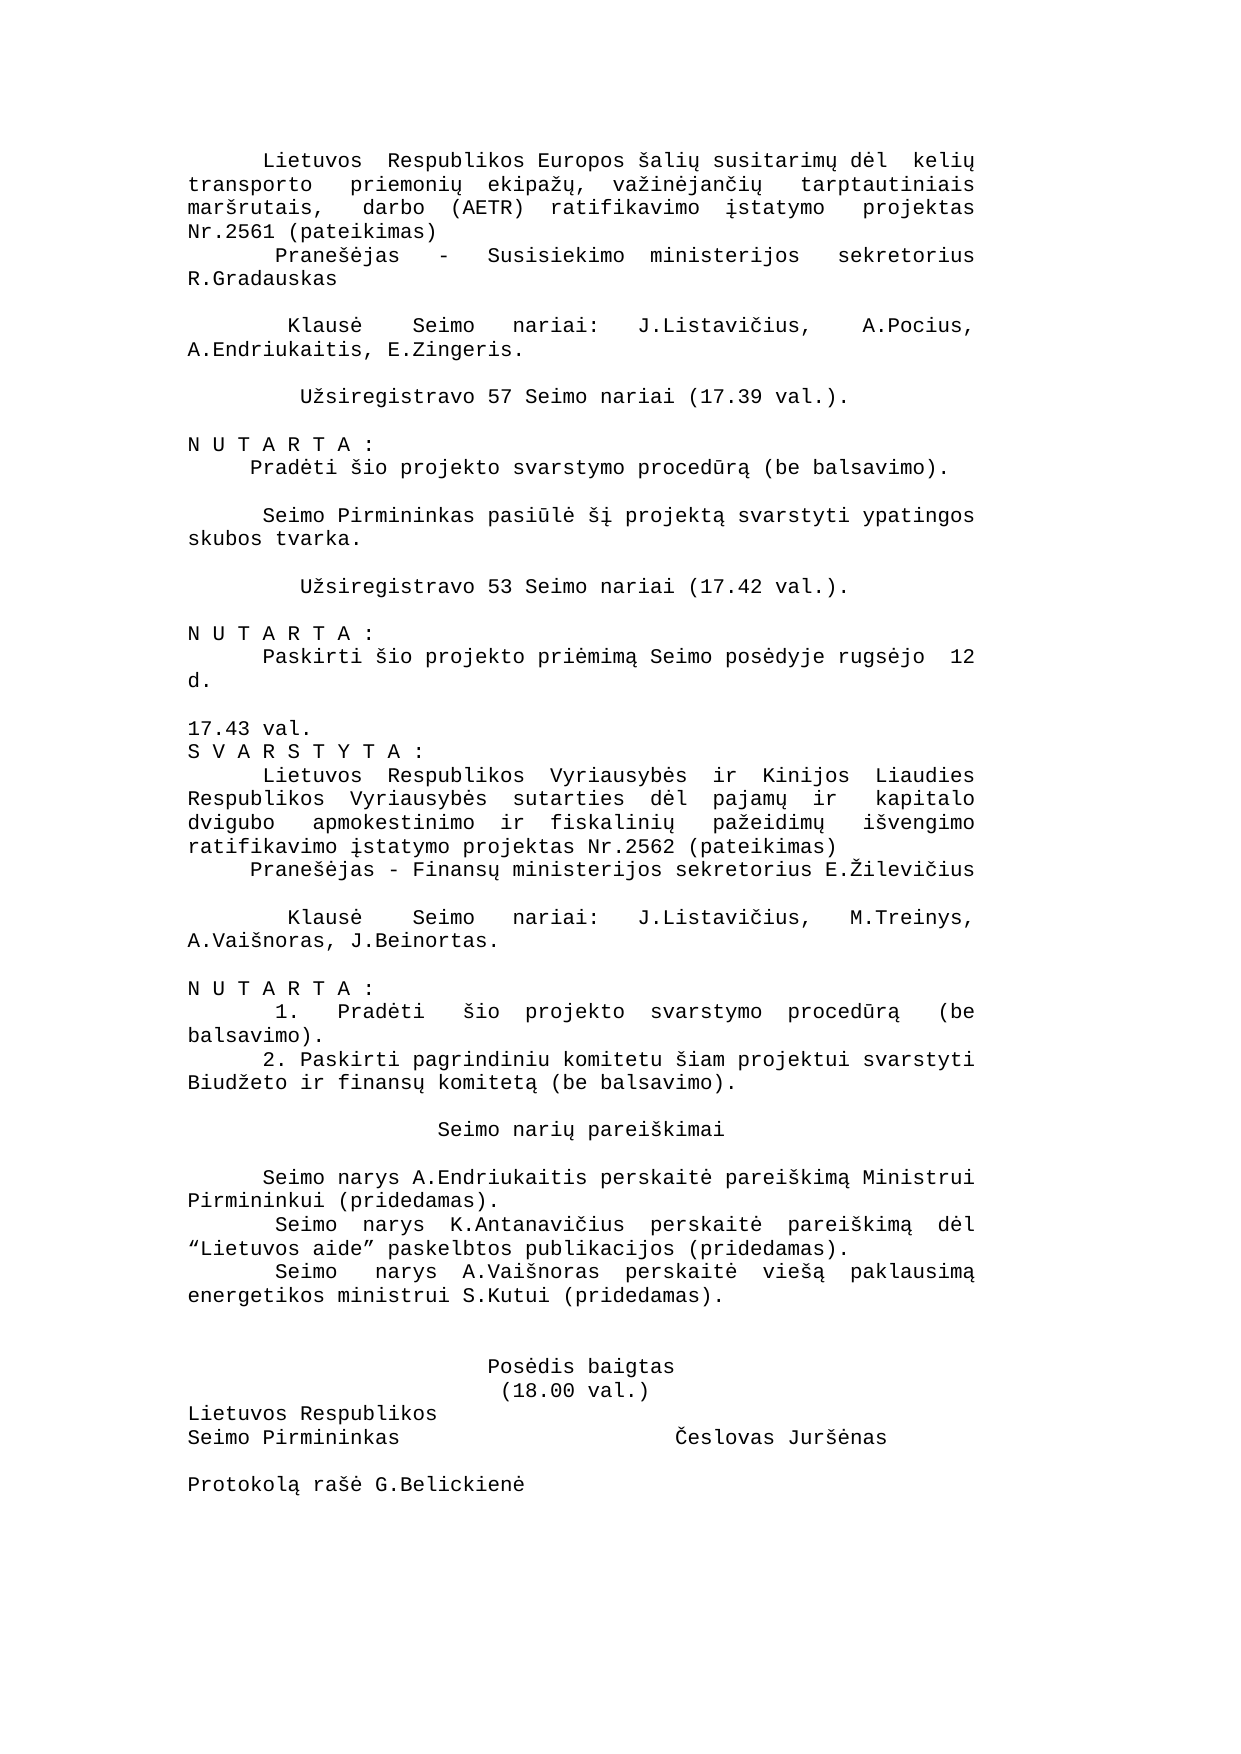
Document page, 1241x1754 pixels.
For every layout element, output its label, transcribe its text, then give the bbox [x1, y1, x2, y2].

text A.Vaišnoras, J.Beinortas. [187, 930, 1053, 954]
text Seimo narys K.Antanavičius perskaitė pareiškimą dėl [187, 1214, 1053, 1238]
text 1. Pradėti šio projekto svarstymo procedūrą (be [187, 1001, 1053, 1025]
text ratifikavimo įstatymo projektas Nr.2562 (pateikimas) [187, 836, 1053, 859]
text Seimo Pirmininkas Česlovas Juršėnas [187, 1427, 1053, 1451]
text Užsiregistravo 53 Seimo nariai (17.42 val.). [187, 576, 1053, 599]
text dvigubo apmokestinimo ir fiskalinių pažeidimų išvengimo [187, 812, 1053, 836]
text Paskirti šio projekto priėmimą Seimo posėdyje rugsėjo 12 [187, 647, 1053, 670]
text transporto priemonių ekipažų, važinėjančių tarptautiniais [187, 174, 1053, 197]
text Klausė Seimo nariai: J.Listavičius, A.Pocius, [187, 316, 1053, 339]
text N U T A R T A : [187, 434, 1053, 457]
text N U T A R T A : [187, 623, 1053, 647]
text Seimo narių pareiškimai [187, 1119, 1053, 1143]
text 17.43 val. [187, 717, 1053, 741]
text Nr.2561 (pateikimas) [187, 221, 1053, 244]
text Lietuvos Respublikos [187, 1403, 1053, 1427]
text R.Gradauskas [187, 268, 1053, 292]
text Pirmininkui (pridedamas). [187, 1190, 1053, 1214]
text Pranešėjas - Finansų ministerijos sekretorius E.Žilevičius [187, 859, 1053, 883]
text Seimo narys A.Vaišnoras perskaitė viešą paklausimą [187, 1261, 1053, 1285]
text maršrutais, darbo (AETR) ratifikavimo įstatymo projektas [187, 197, 1053, 221]
text N U T A R T A : [187, 978, 1053, 1001]
text S V A R S T Y T A : [187, 741, 1053, 765]
text balsavimo). [187, 1025, 1053, 1048]
text d. [187, 670, 1053, 694]
text Lietuvos Respublikos Vyriausybės ir Kinijos Liaudies [187, 765, 1053, 788]
text Pradėti šio projekto svarstymo procedūrą (be balsavimo). [187, 457, 1053, 481]
text 2. Paskirti pagrindiniu komitetu šiam projektui svarstyti [187, 1048, 1053, 1072]
text energetikos ministrui S.Kutui (pridedamas). [187, 1285, 1053, 1309]
text Pranešėjas - Susisiekimo ministerijos sekretorius [187, 244, 1053, 268]
text (18.00 val.) [187, 1379, 1053, 1403]
text Biudžeto ir finansų komitetą (be balsavimo). [187, 1072, 1053, 1096]
text Respublikos Vyriausybės sutarties dėl pajamų ir kapitalo [187, 788, 1053, 812]
text Posėdis baigtas [187, 1356, 1053, 1379]
text skubos tvarka. [187, 528, 1053, 552]
text Klausė Seimo nariai: J.Listavičius, M.Treinys, [187, 907, 1053, 930]
text Užsiregistravo 57 Seimo nariai (17.39 val.). [187, 386, 1053, 410]
text Protokolą rašė G.Belickienė [187, 1474, 1053, 1498]
text “Lietuvos aide” paskelbtos publikacijos (pridedamas). [187, 1238, 1053, 1261]
text Seimo Pirmininkas pasiūlė šį projektą svarstyti ypatingos [187, 505, 1053, 528]
text Seimo narys A.Endriukaitis perskaitė pareiškimą Ministrui [187, 1167, 1053, 1190]
text A.Endriukaitis, E.Zingeris. [187, 339, 1053, 363]
text Lietuvos Respublikos Europos šalių susitarimų dėl kelių [187, 150, 1053, 174]
